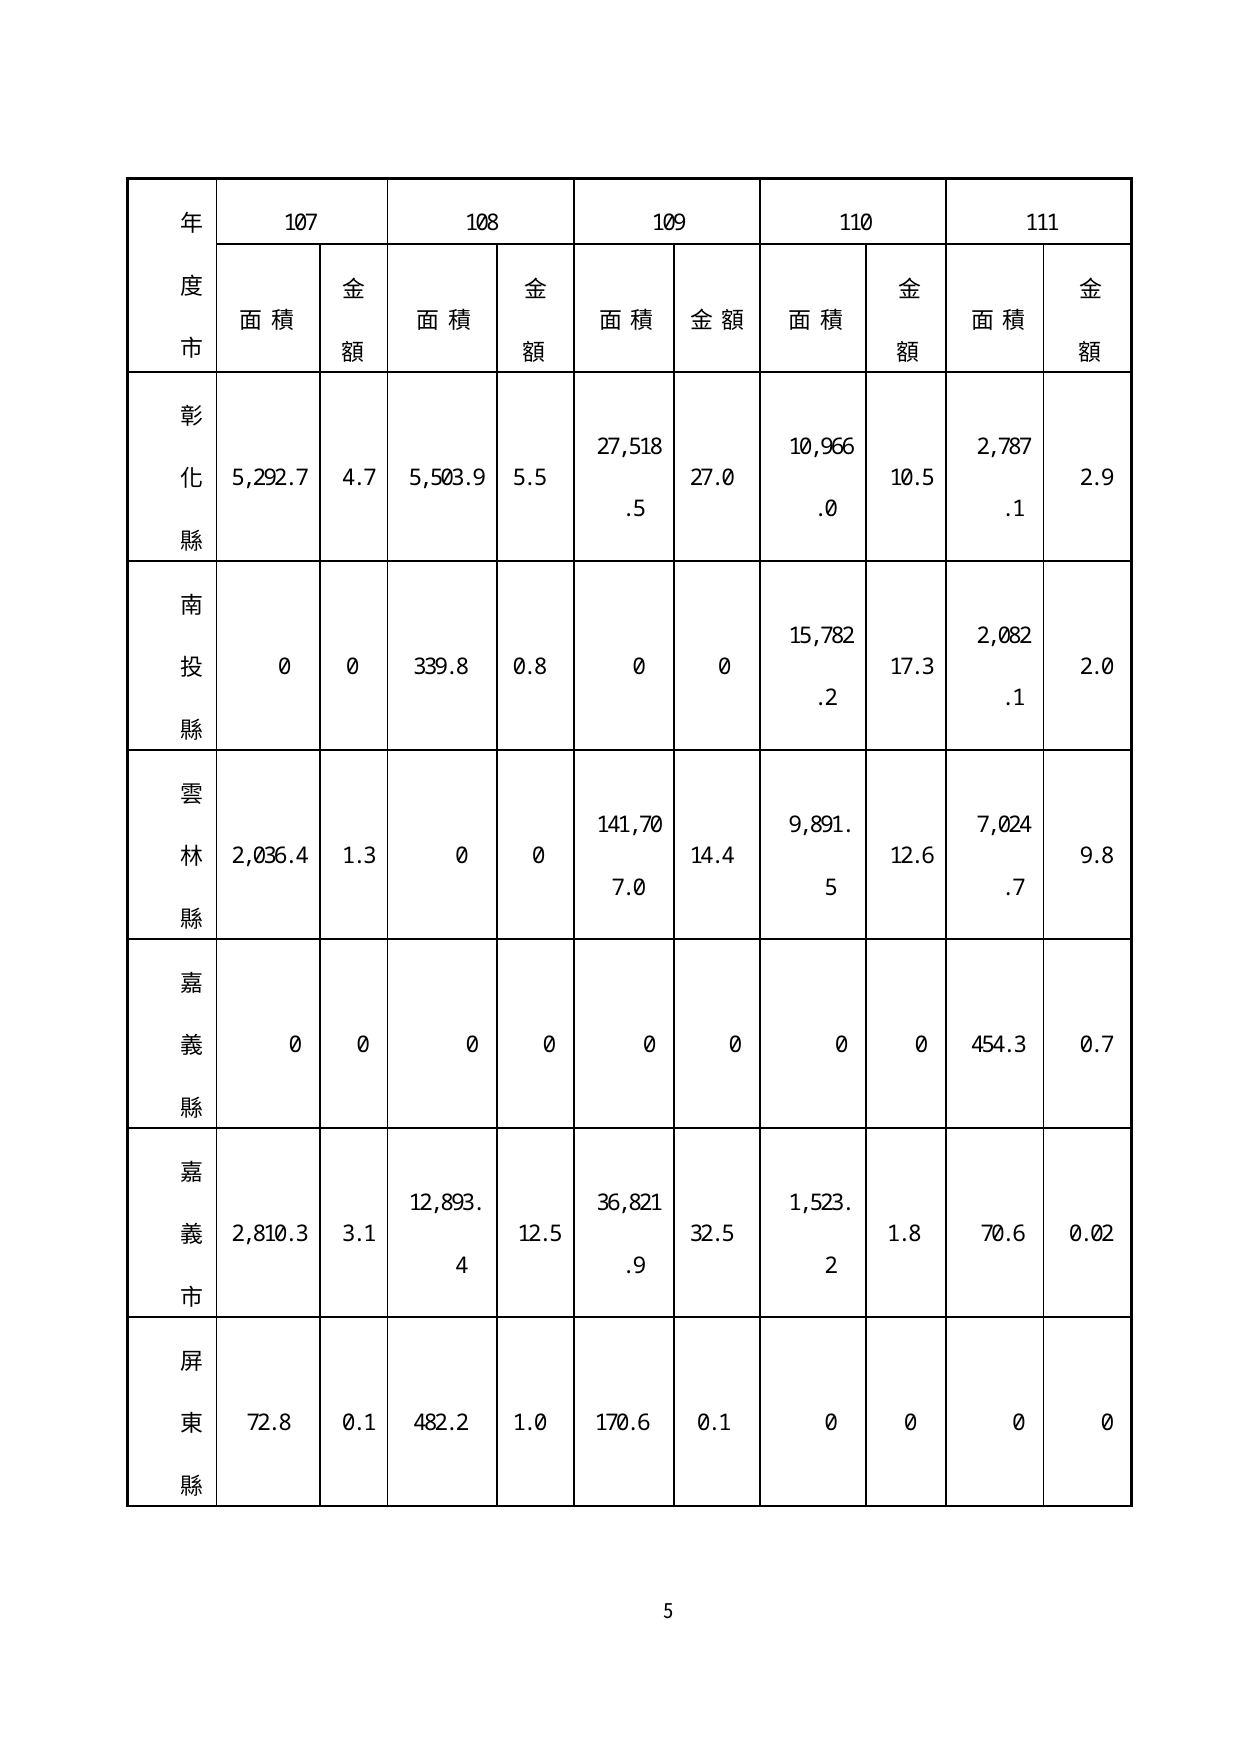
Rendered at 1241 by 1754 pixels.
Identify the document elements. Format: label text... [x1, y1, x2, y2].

table_cell 0.8 [498, 562, 573, 749]
table_cell 2.9 [1044, 373, 1130, 560]
table_header 109 [575, 180, 759, 243]
table_cell 0 [217, 562, 319, 749]
table_cell 0 [675, 940, 759, 1127]
table_cell 454.3 [947, 940, 1043, 1127]
table_cell 0 [498, 751, 573, 938]
table_cell 0 [321, 940, 387, 1127]
table_cell 金額 [675, 245, 759, 371]
table_cell 南投縣 [129, 562, 216, 749]
table_cell 15,782.2 [761, 562, 865, 749]
table_cell 0 [321, 562, 387, 749]
table_cell 0 [575, 940, 673, 1127]
table_cell 3.1 [321, 1129, 387, 1316]
table_cell 7,024.7 [947, 751, 1043, 938]
table_cell 金額 [1044, 245, 1130, 371]
table_cell 4.7 [321, 373, 387, 560]
table_cell 0 [761, 1318, 865, 1505]
table_cell 170.6 [575, 1318, 673, 1505]
table_cell 0 [867, 1318, 945, 1505]
table_cell 5,292.7 [217, 373, 319, 560]
table_cell 面積 [388, 245, 496, 371]
table_cell 9.8 [1044, 751, 1130, 938]
table_cell 0 [388, 940, 496, 1127]
table_header 111 [947, 180, 1130, 243]
table_cell 0 [867, 940, 945, 1127]
table_cell 0 [1044, 1318, 1130, 1505]
table_cell 屏東縣 [129, 1318, 216, 1505]
table_header 108 [388, 180, 573, 243]
table_cell 0 [498, 940, 573, 1127]
table_cell 面積 [947, 245, 1043, 371]
table_cell 面積 [761, 245, 865, 371]
table_cell 面積 [217, 245, 319, 371]
table_cell 141,707.0 [575, 751, 673, 938]
table_cell 嘉義縣 [129, 940, 216, 1127]
table_cell 32.5 [675, 1129, 759, 1316]
table_cell 2.0 [1044, 562, 1130, 749]
table_cell 10,966.0 [761, 373, 865, 560]
table_cell 0 [217, 940, 319, 1127]
table_cell 金額 [321, 245, 387, 371]
table_cell 0 [761, 940, 865, 1127]
table_cell 36,821.9 [575, 1129, 673, 1316]
table_cell 482.2 [388, 1318, 496, 1505]
table_cell 70.6 [947, 1129, 1043, 1316]
table_cell 12.5 [498, 1129, 573, 1316]
table_cell 0 [947, 1318, 1043, 1505]
table_cell 彰化縣 [129, 373, 216, 560]
table_header 年度 市縣 [129, 180, 216, 371]
table_cell 12.6 [867, 751, 945, 938]
table_cell 金額 [498, 245, 573, 371]
table_cell 0 [388, 751, 496, 938]
table_cell 0.7 [1044, 940, 1130, 1127]
table_cell 1.8 [867, 1129, 945, 1316]
table_cell 0 [675, 562, 759, 749]
table_cell 9,891.5 [761, 751, 865, 938]
table_cell 0.1 [321, 1318, 387, 1505]
table_cell 2,787.1 [947, 373, 1043, 560]
table_cell 5.5 [498, 373, 573, 560]
table_cell 27.0 [675, 373, 759, 560]
table_cell 0.1 [675, 1318, 759, 1505]
table_cell 雲林縣 [129, 751, 216, 938]
table_cell 27,518.5 [575, 373, 673, 560]
table_cell 1,523.2 [761, 1129, 865, 1316]
table_header 110 [761, 180, 945, 243]
table_cell 2,810.3 [217, 1129, 319, 1316]
table_cell 5,503.9 [388, 373, 496, 560]
table_cell 2,082.1 [947, 562, 1043, 749]
table_cell 339.8 [388, 562, 496, 749]
table_cell 12,893.4 [388, 1129, 496, 1316]
table_cell 2,036.4 [217, 751, 319, 938]
table_cell 嘉義市 [129, 1129, 216, 1316]
table_header 107 [217, 180, 387, 243]
table_cell 金額 [867, 245, 945, 371]
table_cell 1.3 [321, 751, 387, 938]
table_cell 72.8 [217, 1318, 319, 1505]
table_cell 0 [575, 562, 673, 749]
table_cell 面積 [575, 245, 673, 371]
table_cell 10.5 [867, 373, 945, 560]
table_cell 0.02 [1044, 1129, 1130, 1316]
table_cell 1.0 [498, 1318, 573, 1505]
table_cell 17.3 [867, 562, 945, 749]
table_cell 14.4 [675, 751, 759, 938]
